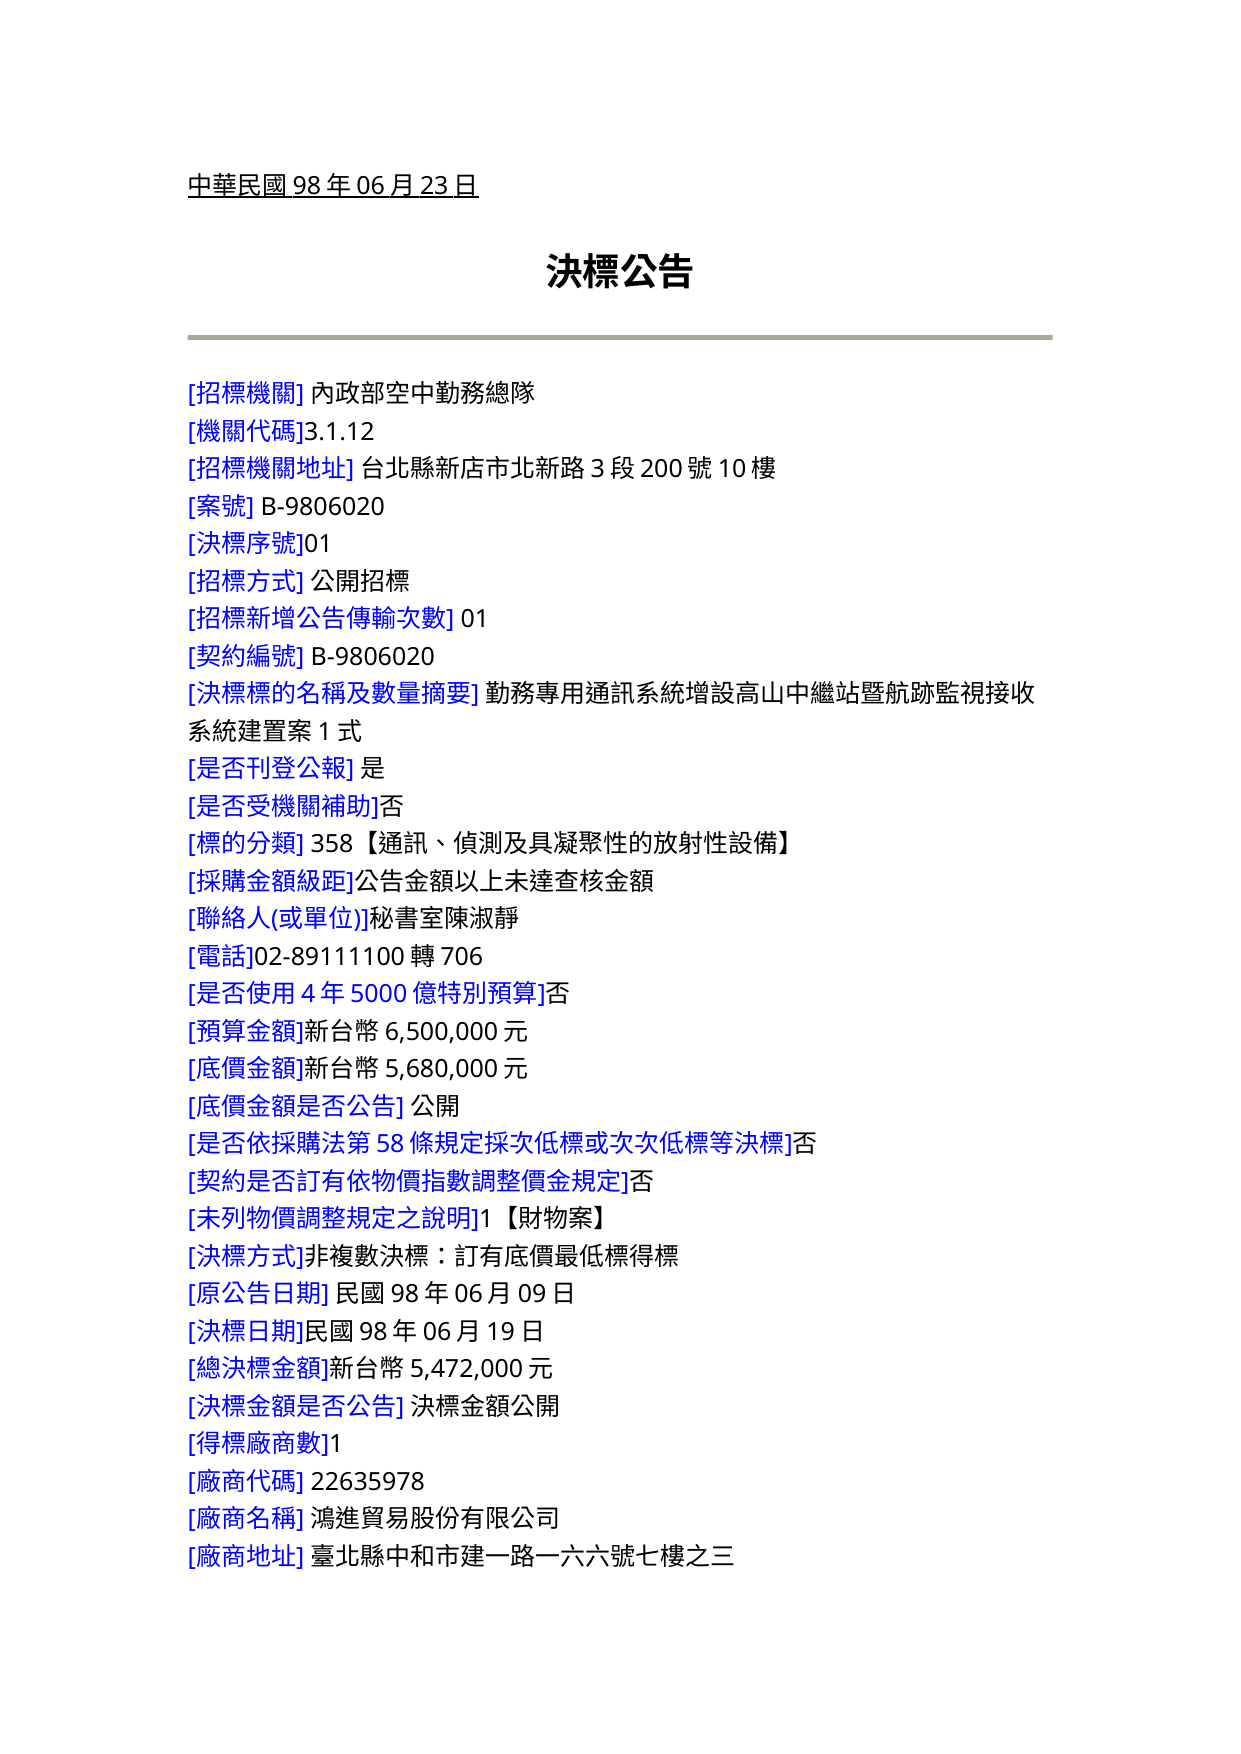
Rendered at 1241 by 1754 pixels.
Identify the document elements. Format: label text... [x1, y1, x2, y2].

text 中華民國98年06月23日 [187, 164, 1053, 202]
text [招標機關] 內政部空中勤務總隊 [機關代碼]3.1.12 [招標機關地址] 台北縣新店市北新路3段200號10樓 [案號] B-9806020 [決標序號]01 [招標方式] 公開招標 [招標新增公告傳輸次數] 01 [契約編號] B-9806020 [決標標的名稱及數量摘要] 勤務專用通訊系統增設高山中繼站暨航跡監視接收系統建置案1式 [是否刊登公報] 是 [是否受機關補助]否 [標的分類] 358【通訊、偵測及具凝聚性的放射性設備】 [採購金額級距]公告金額以上未達查核金額 [聯絡人(或單位)]秘書室陳淑靜 [電話]02-89111100轉706 [是否使用4年5000億特別預算]否 [預算金額]新台幣 6,500,000元 [底價金額]新台幣 5,680,000元 [底價金額是否公告] 公開 [是否依採購法第58條規定採次低標或次次低標等決標]否 [契約是否訂有依物價指數調整價金規定]否 [未列物價調整規定之說明]1【財物案】 [決標方式]非複數決標：訂有底價最低標得標 [原公告日期] 民國98年06月09日 [決標日期]民國98年06月19日 [總決標金額]新台幣 5,472,000元 [決標金額是否公告] 決標金額公開 [得標廠商數]1 [廠商代碼] 22635978 [廠商名稱] 鴻進貿易股份有限公司 [廠商地址] 臺北縣中和市建一路一六六號七樓之三 [187, 373, 1053, 1573]
subtitle 決標公告 [187, 231, 1053, 306]
